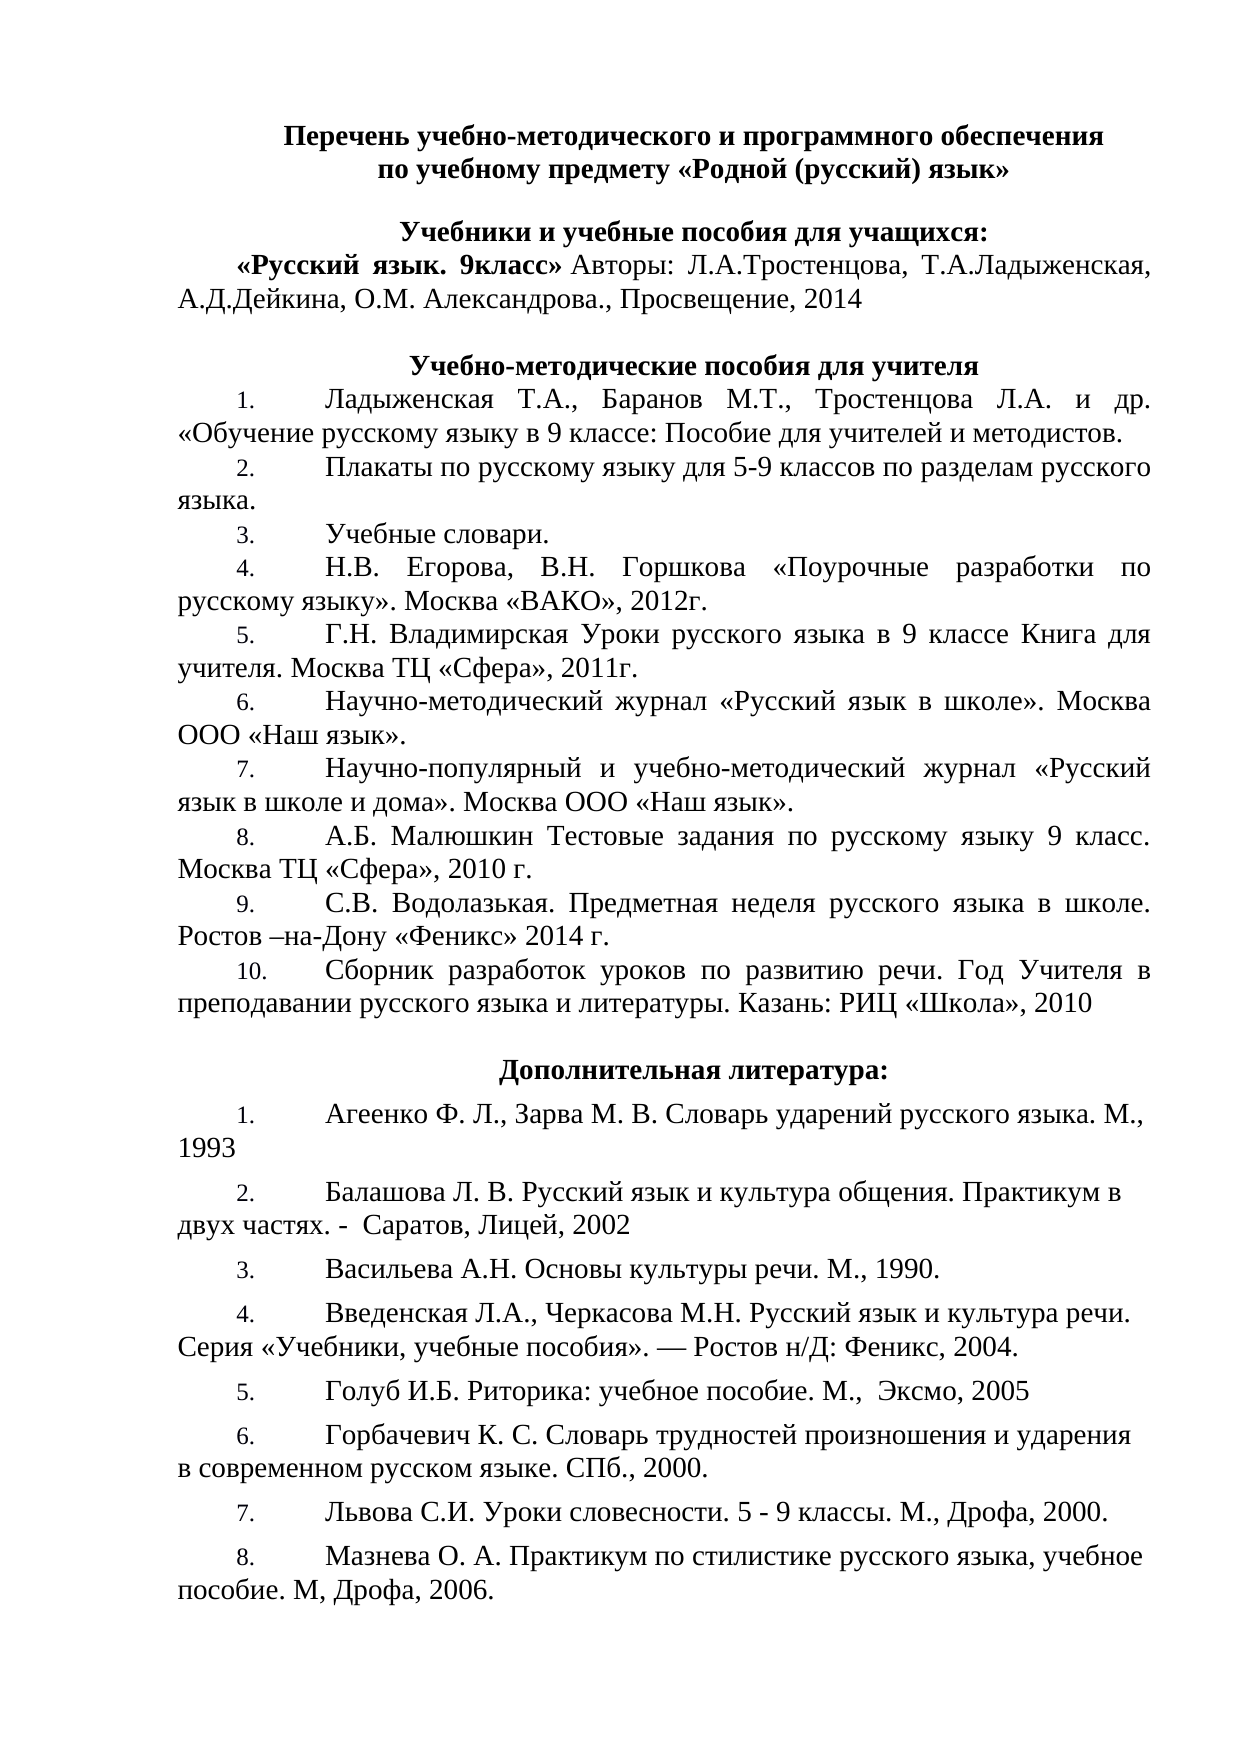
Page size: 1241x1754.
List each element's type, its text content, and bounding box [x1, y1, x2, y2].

list Васильева А.Н. Основы культуры речи. М., 1990. [177, 1251, 1152, 1285]
list Мазнева О. А. Практикум по стилистике русского языка, учебное пособие. М, Дрофа, 2006. [177, 1538, 1152, 1605]
list Плакаты по русскому языку для 5-9 классов по разделам русского языка. [177, 449, 1152, 516]
text по учебному предмету «Родной (русский) язык» [177, 152, 1152, 185]
list Львова С.И. Уроки словесности. 5 - 9 классы. М., Дрофа, 2000. [177, 1494, 1152, 1528]
text Дополнительная литература: [177, 1052, 1152, 1086]
list Голуб И.Б. Риторика: учебное пособие. М., Эксмо, 2005 [177, 1373, 1152, 1406]
text Учебники и учебные пособия для учащихся: [177, 214, 1152, 247]
text «Русский язык. 9класс» Авторы: Л.А.Тростенцова, Т.А.Ладыженская, А.Д.Дейкина, О.М. Александрова., Просвещение, 2014 [177, 247, 1152, 314]
list Н.В. Егорова, В.Н. Горшкова «Поурочные разработки по русскому языку». Москва «ВАКО», 2012г. [177, 549, 1152, 616]
list С.В. Водолазькая. Предметная неделя русского языка в школе. Ростов –на-Дону «Феникс» 2014 г. [177, 885, 1152, 952]
list Ладыженская Т.А., Баранов М.Т., Тростенцова Л.А. и др. «Обучение русскому языку в 9 классе: Пособие для учителей и методистов. [177, 382, 1152, 449]
list Введенская Л.А., Черкасова М.Н. Русский язык и культура речи. Серия «Учебники, учебные пособия». — Ростов н/Д: Феникс, 2004. [177, 1295, 1152, 1362]
list Г.Н. Владимирская Уроки русского языка в 9 классе Книга для учителя. Москва ТЦ «Сфера», 2011г. [177, 616, 1152, 683]
list Сборник разработок уроков по развитию речи. Год Учителя в преподавании русского языка и литературы. Казань: РИЦ «Школа», 2010 [177, 952, 1152, 1019]
list Горбачевич К. С. Словарь трудностей произношения и ударения в современном русском языке. СПб., 2000. [177, 1417, 1152, 1484]
list Балашова Л. В. Русский язык и культура общения. Практикум в двух частях. - Саратов, Лицей, 2002 [177, 1174, 1152, 1241]
list Учебные словари. [177, 516, 1152, 549]
text Перечень учебно-методического и программного обеспечения [177, 118, 1152, 152]
list Агеенко Ф. Л., Зарва М. В. Словарь ударений русского языка. М., 1993 [177, 1096, 1151, 1163]
list Научно-популярный и учебно-методический журнал «Русский язык в школе и дома». Москва ООО «Наш язык». [177, 751, 1152, 818]
list А.Б. Малюшкин Тестовые задания по русскому языку 9 класс. Москва ТЦ «Сфера», 2010 г. [177, 818, 1152, 885]
text Учебно-методические пособия для учителя [177, 348, 1152, 382]
list Научно-методический журнал «Русский язык в школе». Москва ООО «Наш язык». [177, 683, 1152, 751]
